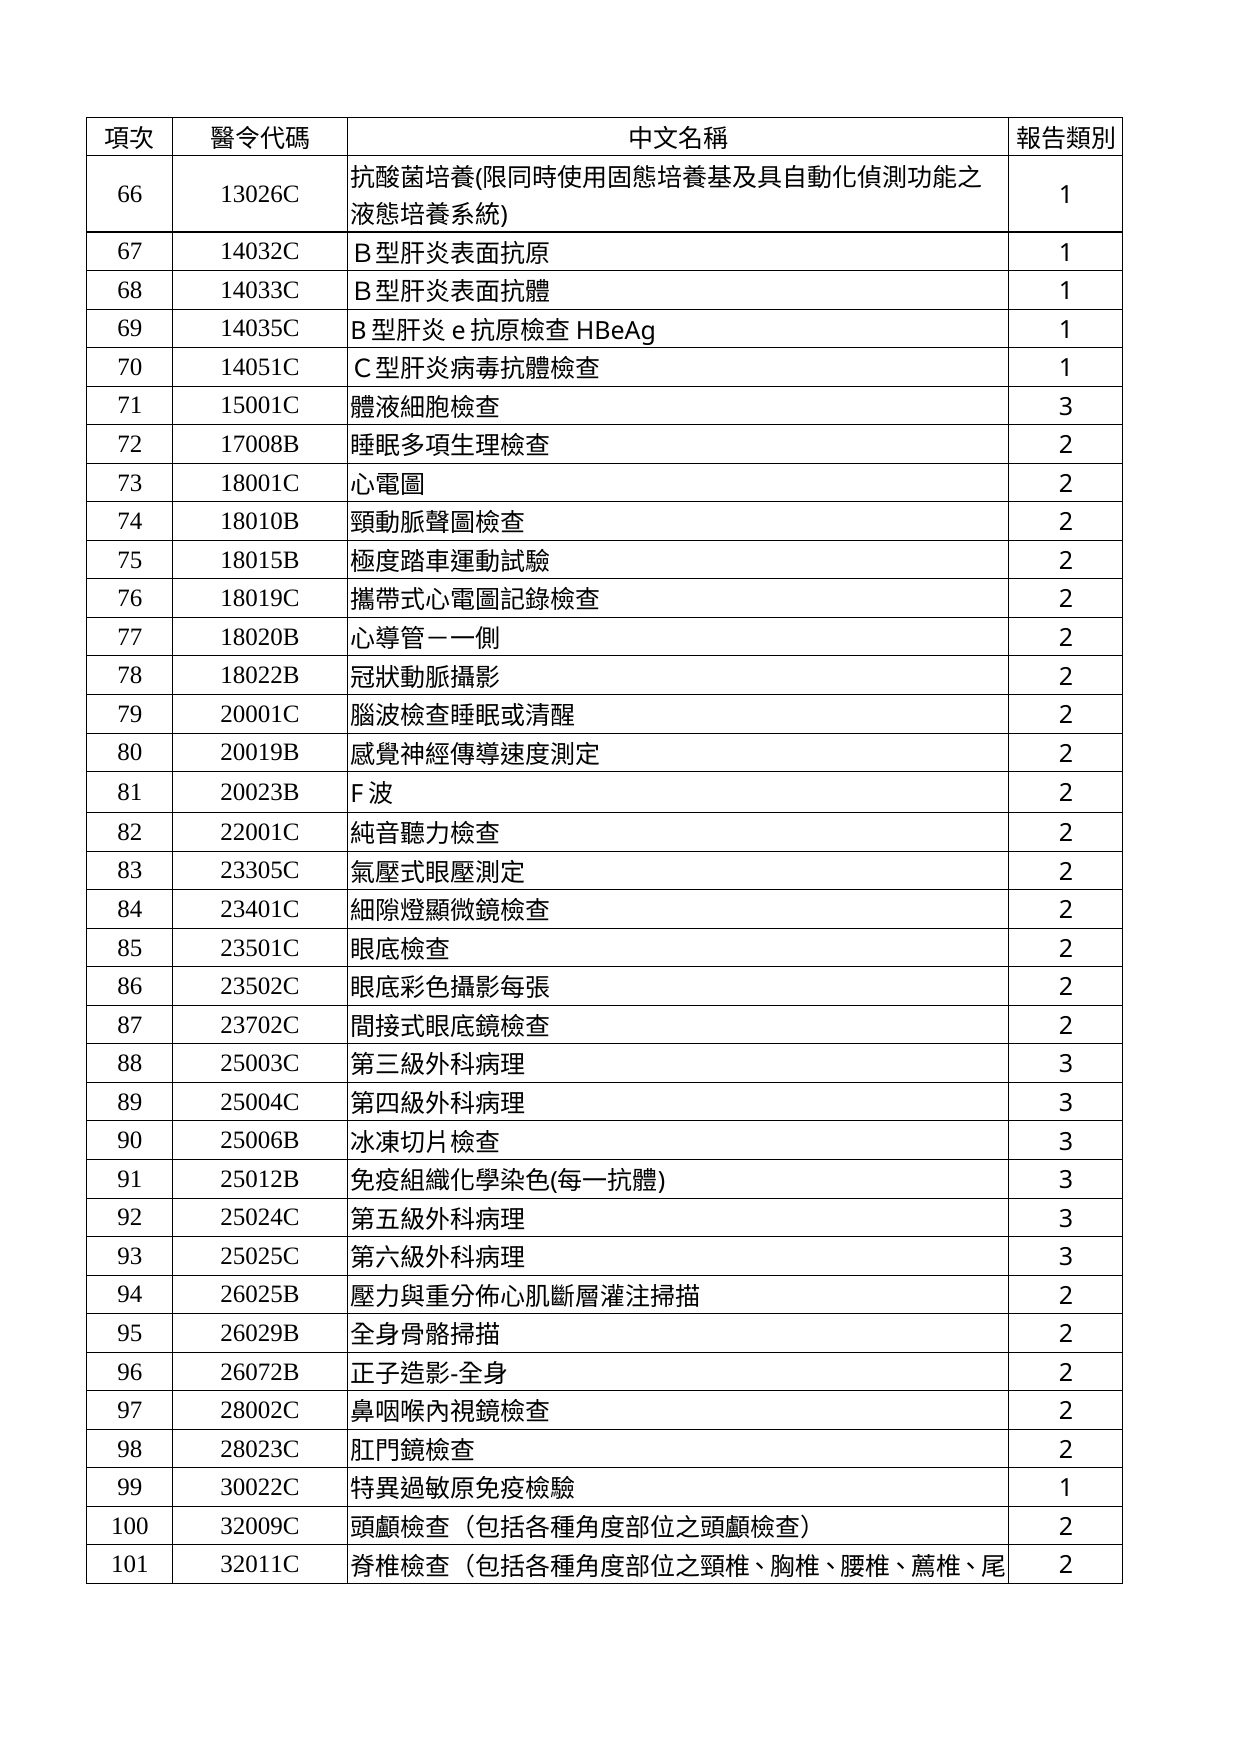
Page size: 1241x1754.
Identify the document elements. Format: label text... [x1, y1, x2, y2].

table_cell 28002C [173, 1391, 347, 1429]
table_cell 99 [87, 1468, 172, 1506]
table_cell 第三級外科病理 [348, 1044, 1008, 1082]
table_cell [1123, 655, 1240, 694]
table_cell [1123, 231, 1240, 270]
table_cell [1123, 966, 1240, 1005]
table_cell 抗酸菌培養(限同時使用固態培養基及具自動化偵測功能之液態培養系統) [348, 156, 1008, 231]
table_cell 第四級外科病理 [348, 1083, 1008, 1120]
table_cell 26072B [173, 1353, 347, 1390]
table_cell [1123, 1313, 1240, 1352]
table_cell [1123, 1352, 1240, 1390]
table_cell 3 [1009, 1083, 1122, 1120]
table_cell 94 [87, 1276, 172, 1313]
table_cell 2 [1009, 1276, 1122, 1313]
table_cell 68 [87, 271, 172, 308]
table_cell [1123, 928, 1240, 966]
table_cell [1123, 270, 1240, 308]
table_cell 冠狀動脈攝影 [348, 656, 1008, 694]
table_cell 第六級外科病理 [348, 1237, 1008, 1274]
table_cell [1123, 501, 1240, 540]
table_cell [1123, 463, 1240, 501]
table_cell 純音聽力檢查 [348, 813, 1008, 851]
table_cell 25006B [173, 1121, 347, 1159]
table_cell [1123, 812, 1240, 851]
table_cell 2 [1009, 967, 1122, 1005]
table_cell 眼底彩色攝影每張 [348, 967, 1008, 1005]
table_cell 25025C [173, 1237, 347, 1274]
table_cell [1123, 889, 1240, 928]
table_cell 26025B [173, 1276, 347, 1313]
table_cell 88 [87, 1044, 172, 1082]
table_cell 3 [1009, 1160, 1122, 1197]
table_cell 2 [1009, 1545, 1122, 1583]
table_cell 81 [87, 772, 172, 812]
table_cell 20023B [173, 772, 347, 812]
table_cell 體液細胞檢查 [348, 387, 1008, 424]
table_cell 2 [1009, 1006, 1122, 1043]
table_cell 26029B [173, 1314, 347, 1352]
table_cell 76 [87, 579, 172, 617]
table_cell 20019B [173, 734, 347, 771]
table_cell 18001C [173, 464, 347, 501]
table_header 報告類別 [1009, 118, 1122, 155]
table_cell 100 [87, 1507, 172, 1544]
table_cell [1123, 386, 1240, 424]
table_cell 正子造影-全身 [348, 1353, 1008, 1390]
table_cell [1123, 1236, 1240, 1274]
table_cell 眼底檢查 [348, 929, 1008, 966]
table_cell 82 [87, 813, 172, 851]
table_cell 1 [1009, 310, 1122, 347]
table_cell 22001C [173, 813, 347, 851]
table_header [1123, 117, 1240, 155]
table_cell 頭顱檢查（包括各種角度部位之頭顱檢查） [348, 1507, 1008, 1544]
table_cell 肛門鏡檢查 [348, 1430, 1008, 1467]
table_header 項次 [87, 118, 172, 155]
table_header 醫令代碼 [173, 118, 347, 155]
table_cell B型肝炎e抗原檢查HBeAg [348, 310, 1008, 347]
table_cell 25003C [173, 1044, 347, 1082]
table_cell 74 [87, 502, 172, 540]
table_cell 心電圖 [348, 464, 1008, 501]
table_cell 71 [87, 387, 172, 424]
table_cell F波 [348, 772, 1008, 812]
table_cell 84 [87, 890, 172, 928]
table_cell 2 [1009, 852, 1122, 889]
table_cell 3 [1009, 1121, 1122, 1159]
table_cell 1 [1009, 348, 1122, 386]
table_cell 鼻咽喉內視鏡檢查 [348, 1391, 1008, 1429]
table_cell [1123, 1005, 1240, 1043]
table_cell 2 [1009, 618, 1122, 655]
table_cell 30022C [173, 1468, 347, 1506]
table_cell 23501C [173, 929, 347, 966]
table_cell 睡眠多項生理檢查 [348, 425, 1008, 463]
table_cell 3 [1009, 1044, 1122, 1082]
table_cell [1123, 1506, 1240, 1544]
table_cell [1123, 1043, 1240, 1082]
table_cell 75 [87, 541, 172, 578]
table_cell 25012B [173, 1160, 347, 1197]
table_cell 間接式眼底鏡檢查 [348, 1006, 1008, 1043]
table_cell 2 [1009, 1507, 1122, 1544]
table_cell 80 [87, 734, 172, 771]
table_cell 壓力與重分佈心肌斷層灌注掃描 [348, 1276, 1008, 1313]
table_cell 25024C [173, 1199, 347, 1236]
table_cell [1123, 694, 1240, 732]
table_cell 101 [87, 1545, 172, 1583]
table_cell 3 [1009, 1237, 1122, 1274]
table_cell 1 [1009, 271, 1122, 308]
table_cell [1123, 617, 1240, 655]
table_cell [1123, 1467, 1240, 1506]
table_cell 1 [1009, 233, 1122, 270]
table_cell 冰凍切片檢查 [348, 1121, 1008, 1159]
table_cell 14035C [173, 310, 347, 347]
table_cell 1 [1009, 156, 1122, 231]
table_cell [1123, 1159, 1240, 1197]
table_cell 73 [87, 464, 172, 501]
table_cell 2 [1009, 929, 1122, 966]
table_cell [1123, 1429, 1240, 1467]
table_cell 感覺神經傳導速度測定 [348, 734, 1008, 771]
table_cell 92 [87, 1199, 172, 1236]
table_cell 77 [87, 618, 172, 655]
table_cell 23305C [173, 852, 347, 889]
table_cell 全身骨骼掃描 [348, 1314, 1008, 1352]
table_cell 95 [87, 1314, 172, 1352]
table_cell 18015B [173, 541, 347, 578]
table_cell 96 [87, 1353, 172, 1390]
table_cell [1123, 1198, 1240, 1236]
table_cell 20001C [173, 695, 347, 732]
table_cell 2 [1009, 656, 1122, 694]
table_cell 98 [87, 1430, 172, 1467]
table_cell 18020B [173, 618, 347, 655]
table_cell 90 [87, 1121, 172, 1159]
table_cell 23502C [173, 967, 347, 1005]
table_cell [1123, 578, 1240, 617]
table_cell 85 [87, 929, 172, 966]
table_cell 2 [1009, 502, 1122, 540]
table_cell 2 [1009, 579, 1122, 617]
table_cell 18010B [173, 502, 347, 540]
table_cell Ｂ型肝炎表面抗原 [348, 233, 1008, 270]
table_cell [1123, 347, 1240, 386]
table_cell 32009C [173, 1507, 347, 1544]
table_cell 2 [1009, 1353, 1122, 1390]
table_cell 66 [87, 156, 172, 231]
table_cell 2 [1009, 772, 1122, 812]
table_cell [1123, 1544, 1240, 1583]
table_cell 79 [87, 695, 172, 732]
table_header 中文名稱 [348, 118, 1008, 155]
table_cell [1123, 1390, 1240, 1429]
table_cell 89 [87, 1083, 172, 1120]
table_cell 2 [1009, 541, 1122, 578]
table_cell [1123, 771, 1240, 812]
table_cell [1123, 1275, 1240, 1313]
table_cell 3 [1009, 387, 1122, 424]
table_cell 攜帶式心電圖記錄檢查 [348, 579, 1008, 617]
table_cell 87 [87, 1006, 172, 1043]
table_cell 97 [87, 1391, 172, 1429]
table_cell Ｂ型肝炎表面抗體 [348, 271, 1008, 308]
table_cell 2 [1009, 425, 1122, 463]
table_cell 83 [87, 852, 172, 889]
table_cell [1123, 733, 1240, 771]
table_cell 特異過敏原免疫檢驗 [348, 1468, 1008, 1506]
table_cell 86 [87, 967, 172, 1005]
table_cell 頸動脈聲圖檢查 [348, 502, 1008, 540]
table_cell 69 [87, 310, 172, 347]
table_cell 2 [1009, 1391, 1122, 1429]
table_cell 2 [1009, 813, 1122, 851]
table_cell 2 [1009, 734, 1122, 771]
table_cell [1123, 424, 1240, 463]
table_cell 14033C [173, 271, 347, 308]
table_cell [1123, 851, 1240, 889]
table_cell 2 [1009, 1314, 1122, 1352]
table_cell 14051C [173, 348, 347, 386]
table_cell 17008B [173, 425, 347, 463]
table_cell [1123, 155, 1240, 231]
table_cell 2 [1009, 695, 1122, 732]
table_cell 25004C [173, 1083, 347, 1120]
table_cell [1123, 1082, 1240, 1120]
table_cell 14032C [173, 233, 347, 270]
table_cell 細隙燈顯微鏡檢查 [348, 890, 1008, 928]
table_cell 脊椎檢查（包括各種角度部位之頸椎、胸椎、腰椎、薦椎、尾 [348, 1545, 1008, 1583]
table_cell 93 [87, 1237, 172, 1274]
table_cell 13026C [173, 156, 347, 231]
table_cell 1 [1009, 1468, 1122, 1506]
table_cell 28023C [173, 1430, 347, 1467]
table_cell 免疫組織化學染色(每一抗體) [348, 1160, 1008, 1197]
table_cell [1123, 540, 1240, 578]
table_cell 67 [87, 233, 172, 270]
table_cell 32011C [173, 1545, 347, 1583]
table_cell 23702C [173, 1006, 347, 1043]
table_cell 2 [1009, 890, 1122, 928]
table_cell 2 [1009, 464, 1122, 501]
table_cell 18019C [173, 579, 347, 617]
table_cell 23401C [173, 890, 347, 928]
table_cell 78 [87, 656, 172, 694]
table_cell 18022B [173, 656, 347, 694]
table_cell 70 [87, 348, 172, 386]
table_cell 第五級外科病理 [348, 1199, 1008, 1236]
table_cell 15001C [173, 387, 347, 424]
table_cell [1123, 309, 1240, 347]
table_cell 2 [1009, 1430, 1122, 1467]
table_cell [1123, 1120, 1240, 1159]
table_cell 極度踏車運動試驗 [348, 541, 1008, 578]
table_cell Ｃ型肝炎病毒抗體檢查 [348, 348, 1008, 386]
table_cell 3 [1009, 1199, 1122, 1236]
table_cell 氣壓式眼壓測定 [348, 852, 1008, 889]
table_cell 72 [87, 425, 172, 463]
table_cell 心導管－一側 [348, 618, 1008, 655]
table_cell 腦波檢查睡眠或清醒 [348, 695, 1008, 732]
table_cell 91 [87, 1160, 172, 1197]
